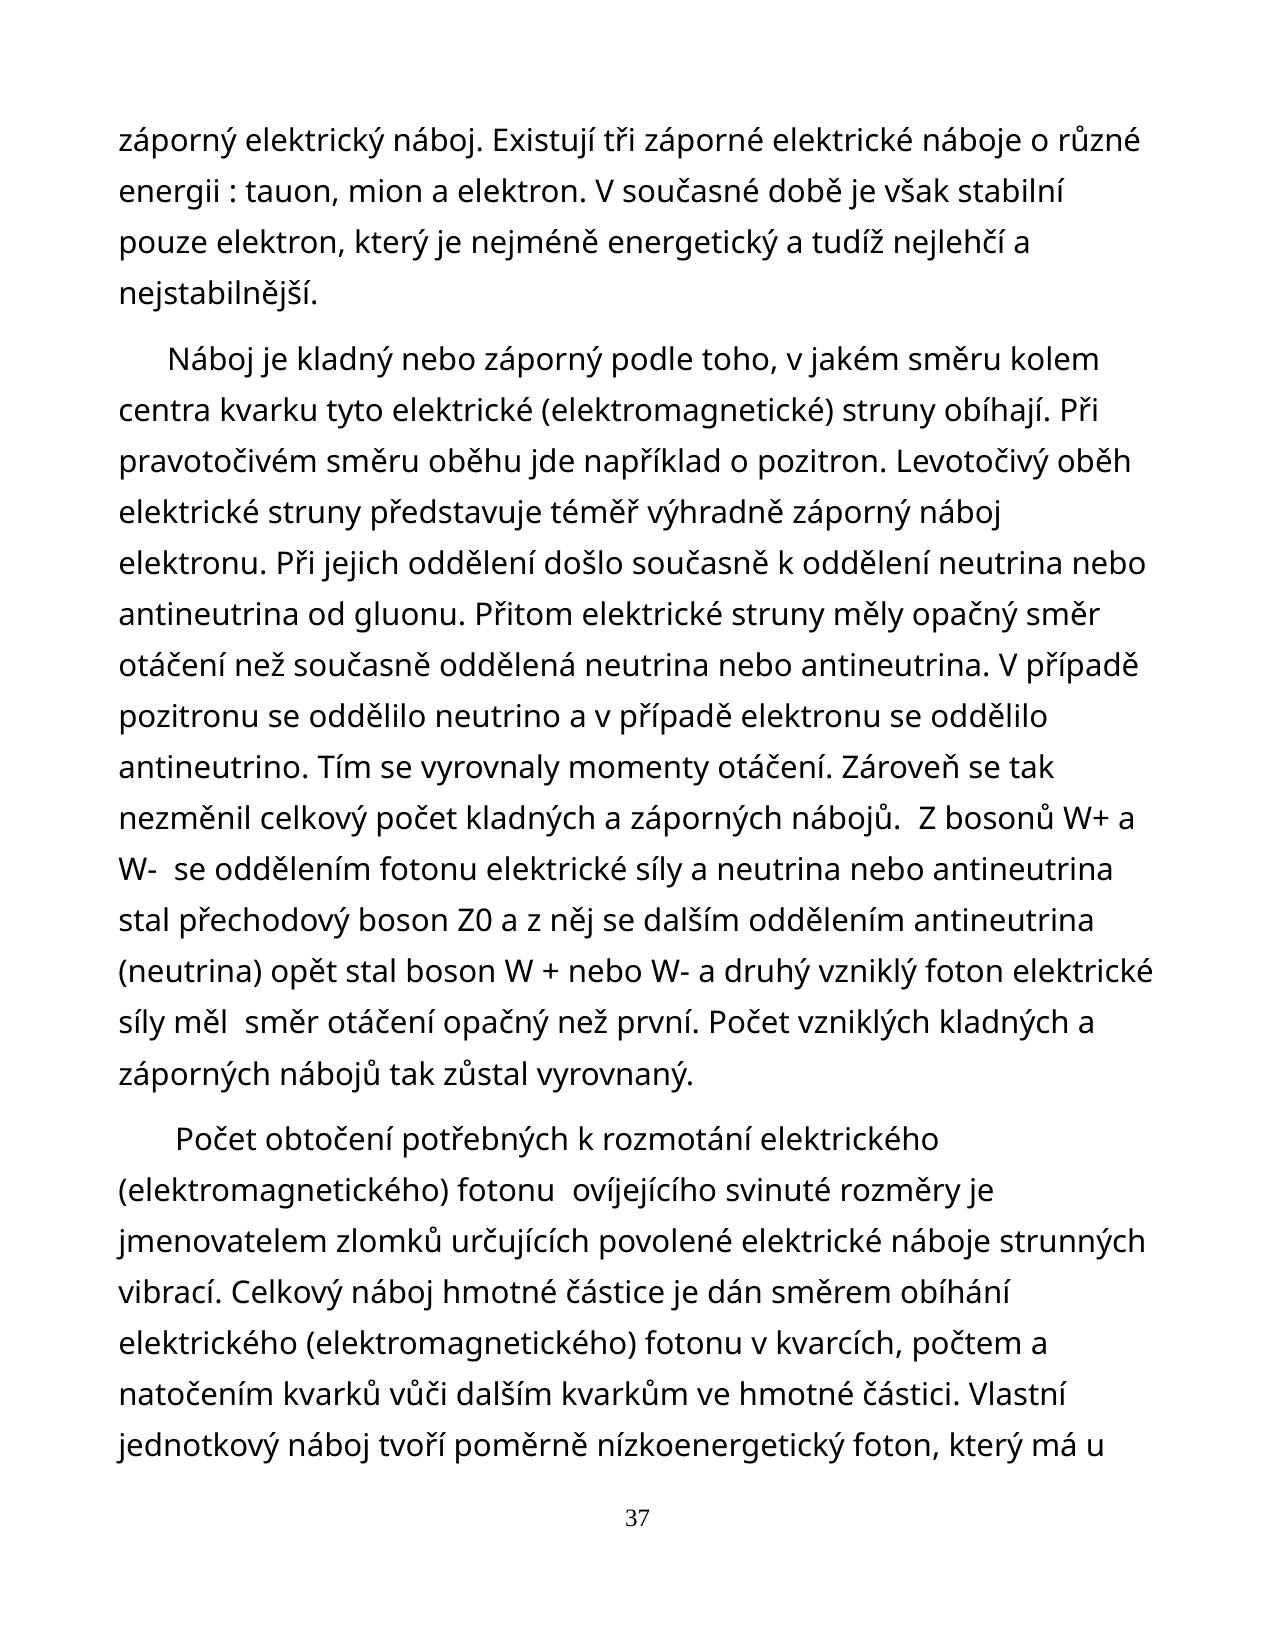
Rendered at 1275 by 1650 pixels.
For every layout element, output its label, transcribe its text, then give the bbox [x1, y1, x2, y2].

text záporný elektrický náboj. Existují tři záporné elektrické náboje o různé energii : tauon, mion a elektron. V současné době je však stabilní pouze elektron, který je nejméně energetický a tudíž nejlehčí a nejstabilnější. [118, 118, 1157, 314]
text Počet obtočení potřebných k rozmotání elektrického (elektromagnetického) fotonu ovíjejícího svinuté rozměry je jmenovatelem zlomků určujících povolené elektrické náboje strunných vibrací. Celkový náboj hmotné částice je dán směrem obíhání elektrického (elektromagnetického) fotonu v kvarcích, počtem a natočením kvarků vůči dalším kvarkům ve hmotné částici. Vlastní jednotkový náboj tvoří poměrně nízkoenergetický foton, který má u [118, 1117, 1157, 1466]
text Náboj je kladný nebo záporný podle toho, v jakém směru kolem centra kvarku tyto elektrické (elektromagnetické) struny obíhají. Při pravotočivém směru oběhu jde například o pozitron. Levotočivý oběh elektrické struny představuje téměř výhradně záporný náboj elektronu. Při jejich oddělení došlo současně k oddělení neutrina nebo antineutrina od gluonu. Přitom elektrické struny měly opačný směr otáčení než současně oddělená neutrina nebo antineutrina. V případě pozitronu se oddělilo neutrino a v případě elektronu se oddělilo antineutrino. Tím se vyrovnaly momenty otáčení. Zároveň se tak nezměnil celkový počet kladných a záporných nábojů. Z bosonů W+ a W- se oddělením fotonu elektrické síly a neutrina nebo antineutrina stal přechodový boson Z0 a z něj se dalším oddělením antineutrina (neutrina) opět stal boson W + nebo W- a druhý vzniklý foton elektrické síly měl směr otáčení opačný než první. Počet vzniklých kladných a záporných nábojů tak zůstal vyrovnaný. [118, 337, 1157, 1094]
